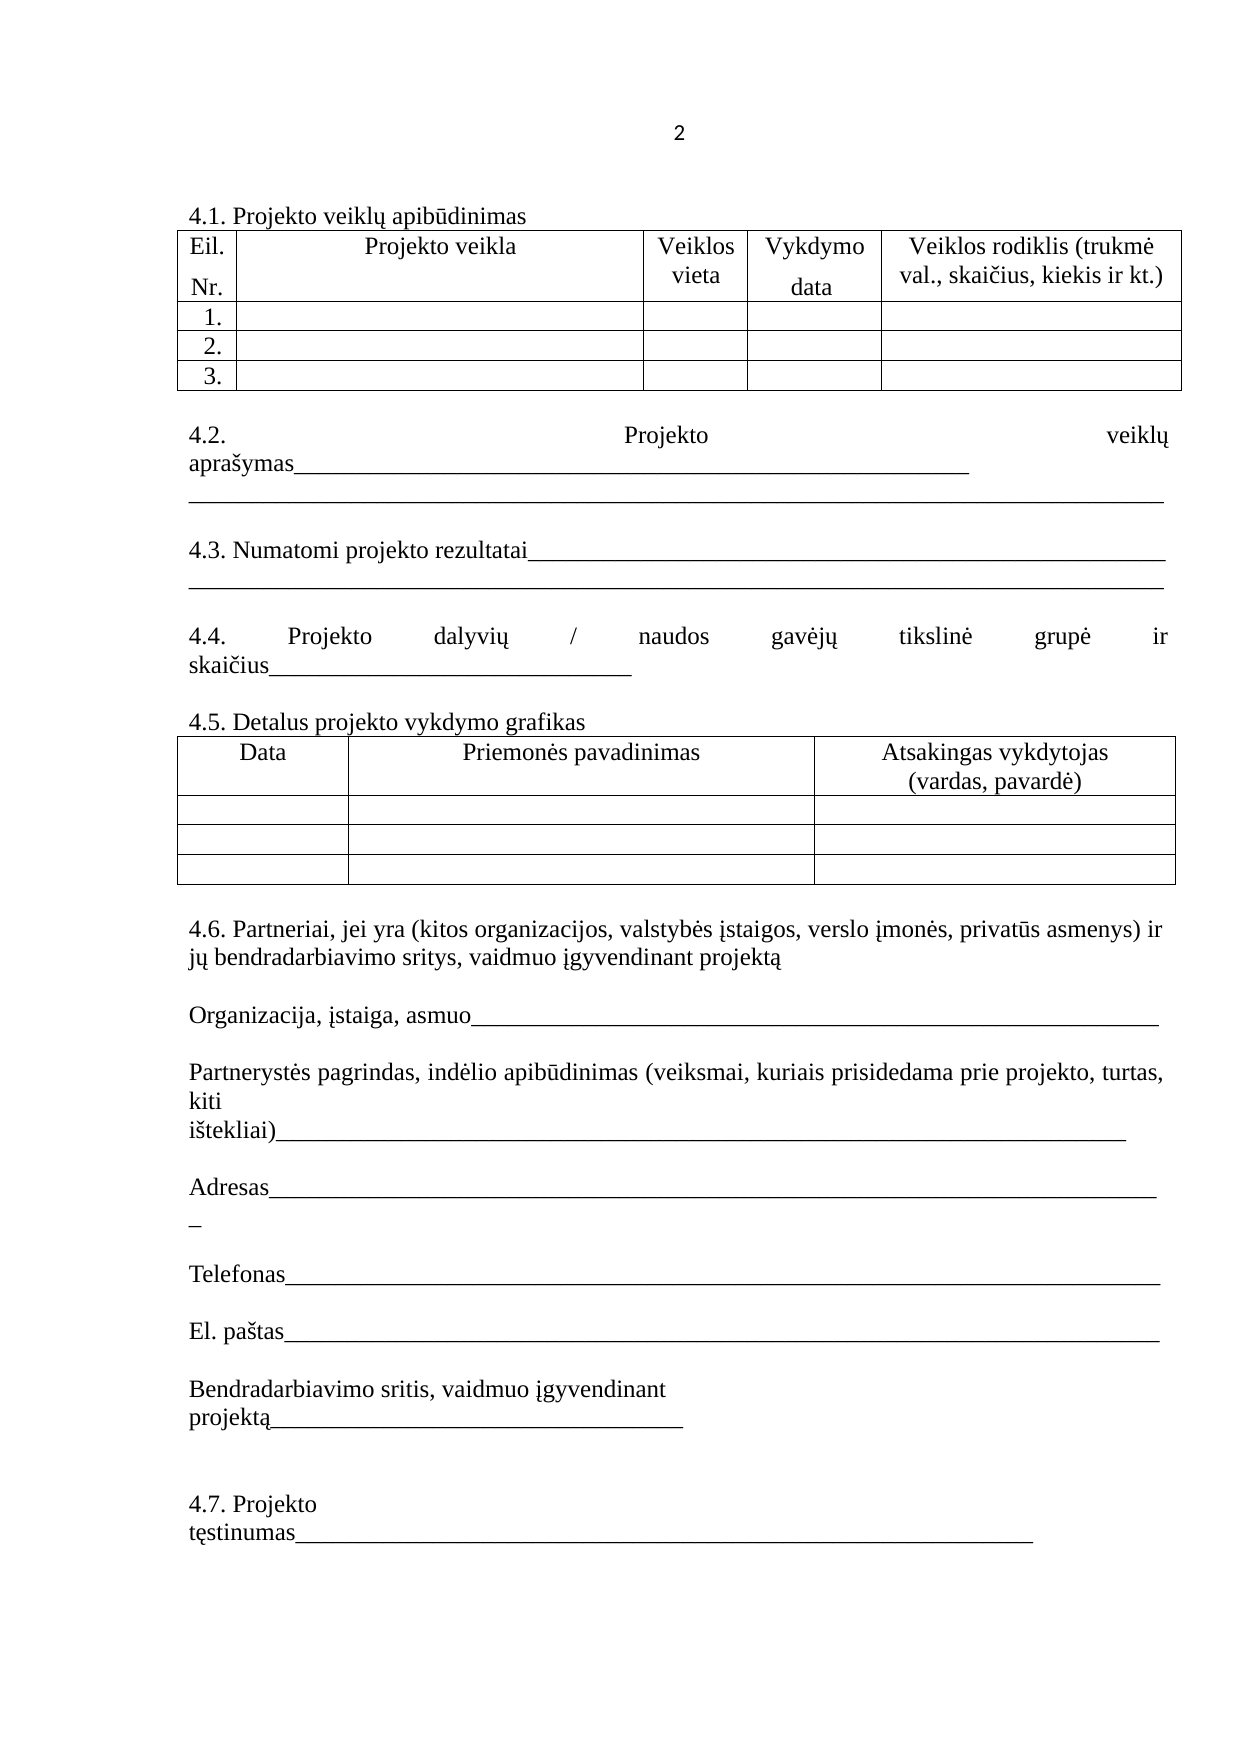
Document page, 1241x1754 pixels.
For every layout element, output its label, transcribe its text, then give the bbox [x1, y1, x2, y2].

table_cell [177, 1345, 1176, 1374]
table_cell [177, 1230, 1176, 1259]
table_cell ______________________________________________________________________________ [177, 564, 1180, 592]
table_cell 1. [178, 302, 236, 330]
table_cell [815, 796, 1175, 824]
table_cell [1176, 1460, 1181, 1489]
table_cell [1176, 1575, 1181, 1604]
table_header 4.2. Projekto veiklų aprašymas______________________________________________________ [177, 420, 1180, 477]
table_cell [1176, 173, 1181, 201]
table_cell Partnerystės pagrindas, indėlio apibūdinimas (veiksmai, kuriais prisidedama prie projekto, turtas, kiti ištekliai)____________________________________________________________________ [177, 1058, 1176, 1144]
table_cell [1176, 1374, 1181, 1431]
table_header 4.6. Partneriai, jei yra (kitos organizacijos, valstybės įstaigos, verslo įmonės, privatūs asmenys) ir jų bendradarbiavimo sritys, vaidmuo įgyvendinant projektą [177, 914, 1176, 971]
table_cell [1176, 854, 1180, 884]
table_cell Vykdymo data [748, 231, 881, 301]
table_cell [1176, 795, 1180, 824]
table_cell Projekto veikla [237, 231, 643, 301]
table_cell [815, 825, 1175, 854]
table_cell [882, 302, 1181, 330]
table_cell [748, 302, 881, 330]
table_cell [177, 592, 1180, 621]
table_cell El. paštas______________________________________________________________________ [177, 1316, 1176, 1345]
table_cell Organizacija, įstaiga, asmuo_______________________________________________________ [177, 1000, 1176, 1029]
table_cell [644, 361, 747, 390]
table_cell [1176, 1489, 1181, 1546]
table_cell [644, 302, 747, 330]
table_cell [1176, 201, 1181, 230]
table_cell 4.3. Numatomi projekto rezultatai___________________________________________________ [177, 535, 1180, 563]
table_cell Veiklos rodiklis (trukmė val., skaičius, kiekis ir kt.) [882, 231, 1181, 301]
table_cell ______________________________________________________________________________ [177, 477, 1180, 506]
table_cell Atsakingas vykdytojas (vardas, pavardė) [815, 737, 1175, 794]
table_cell [1176, 736, 1180, 794]
table_cell 4.4. Projekto dalyvių / naudos gavėjų tikslinė grupė ir skaičius_____________________________ [177, 621, 1180, 678]
table_cell [1176, 1546, 1181, 1575]
table_cell [177, 1144, 1176, 1172]
table_cell Veiklos vieta [644, 231, 747, 301]
table_header [1176, 914, 1181, 971]
table_cell [349, 825, 814, 854]
table_cell [178, 855, 348, 884]
table_cell Adresas________________________________________________________________________ [177, 1173, 1176, 1230]
table_cell 3. [178, 361, 236, 390]
table_cell [815, 855, 1175, 884]
table_cell [177, 1431, 1176, 1460]
table_cell 4.7. Projekto tęstinumas___________________________________________________________ [177, 1489, 1176, 1546]
table_cell [177, 506, 1180, 535]
table_cell [882, 361, 1181, 390]
table_cell [177, 1460, 1176, 1489]
table_cell [177, 1029, 1176, 1057]
table_cell [177, 173, 1176, 201]
table_cell Priemonės pavadinimas [349, 737, 814, 794]
table_cell [882, 331, 1181, 360]
table_cell [748, 331, 881, 360]
table_cell 2. [178, 331, 236, 360]
table_cell [177, 1546, 1176, 1575]
table_cell [178, 825, 348, 854]
table_cell [1176, 1173, 1181, 1230]
table_cell [1176, 1000, 1181, 1029]
table_cell Telefonas______________________________________________________________________ [177, 1259, 1176, 1287]
table_cell [178, 796, 348, 824]
table_cell [177, 1288, 1176, 1316]
table_cell [644, 331, 747, 360]
table_cell [1176, 1144, 1181, 1172]
table_cell [177, 679, 1180, 707]
table_cell [748, 361, 881, 390]
table_cell Data [178, 737, 348, 794]
table_cell Bendradarbiavimo sritis, vaidmuo įgyvendinant projektą_________________________________ [177, 1374, 1176, 1431]
table_cell [237, 302, 643, 330]
table_cell [177, 971, 1176, 1000]
table_cell [237, 331, 643, 360]
table_cell [1176, 1230, 1181, 1259]
table_cell [1176, 1345, 1181, 1374]
table_cell [349, 796, 814, 824]
table_cell [1176, 824, 1180, 854]
table_cell Eil. Nr. [178, 231, 236, 301]
table_cell [1176, 1288, 1181, 1316]
table_cell [1176, 1058, 1181, 1144]
table_cell [1176, 1316, 1181, 1345]
table_cell [349, 855, 814, 884]
table_cell [177, 1575, 1176, 1604]
table_cell [1176, 1259, 1181, 1287]
table_cell [1176, 971, 1181, 1000]
table_cell [1176, 1029, 1181, 1057]
table_cell [237, 361, 643, 390]
table_cell 4.5. Detalus projekto vykdymo grafikas [177, 707, 1180, 736]
table_cell [1176, 1431, 1181, 1460]
table_cell 4.1. Projekto veiklų apibūdinimas [177, 201, 1176, 230]
